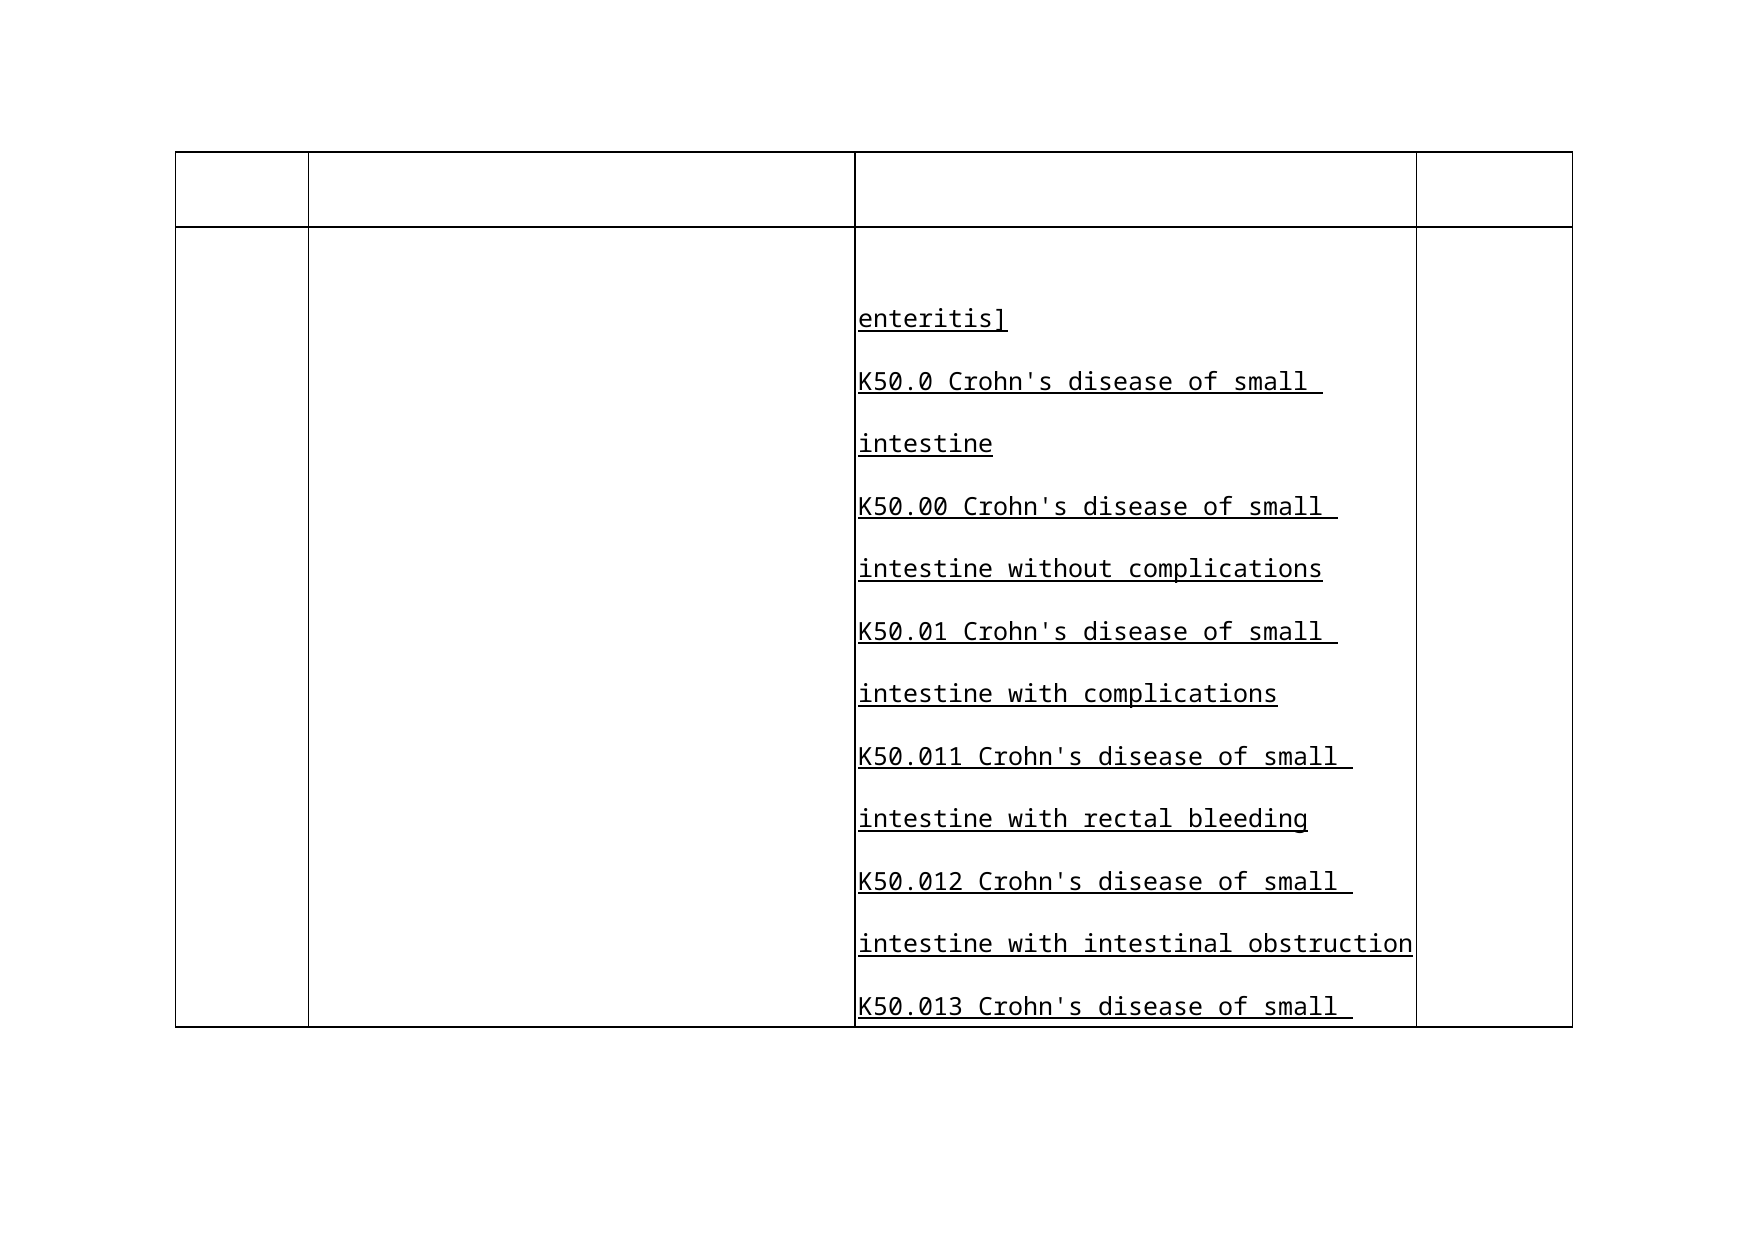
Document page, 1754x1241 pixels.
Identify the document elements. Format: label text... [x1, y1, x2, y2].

table_header [856, 153, 1416, 226]
table_cell 三、擴充碼(Expansions) (二) 克隆氏疾病(Crohn’s Disease) ICD-9-CM代碼555.9局部性腸炎，ICD-10-CM代碼為K50，擴充第4位碼表示克隆氏疾病部位，第5位碼表示是否有合併症，第6位碼表示明確的合併症，包括直腸出血、小腸阻塞、廔管、膿瘍等。 K50 Crohn's disease [regional enteritis] K50.0 Crohn's disease of small intestine K50.00 Crohn's disease of small intestine without complications K50.01 Crohn's disease of small intestine with complications K50.011 Crohn's disease of small intestine with rectal bleeding K50.012 Crohn's disease of small intestine with intestinal obstruction K50.013 Crohn's disease of small intestine with fistula K50.014 Crohn's disease of small intestine with abscess K50.018 Crohn's disease of small intestine with other complication K50.019 Crohn's disease of small intestine with unspecified complications [856, 228, 1416, 1026]
table_cell 第十五章/第一節/P.128 [176, 228, 308, 1026]
table_header [176, 153, 308, 226]
table_header [309, 153, 854, 226]
table_header [1417, 153, 1572, 226]
table_cell 文字修訂 [1417, 228, 1572, 1026]
table_cell 三、擴充碼(Expansions) (二) 克隆氏疾病(Crohn’s Disease) ICD-9-CM代碼555.9局部性腸炎，ICD-10-CM代碼為K50，擴充第4位碼表示克隆氏疾病部位，第5位碼表示是否有合併症，第6位碼表示是否有特別的合併症，其包括直腸出血、小腸阻塞、廔管、膿瘍。 [309, 228, 854, 1026]
